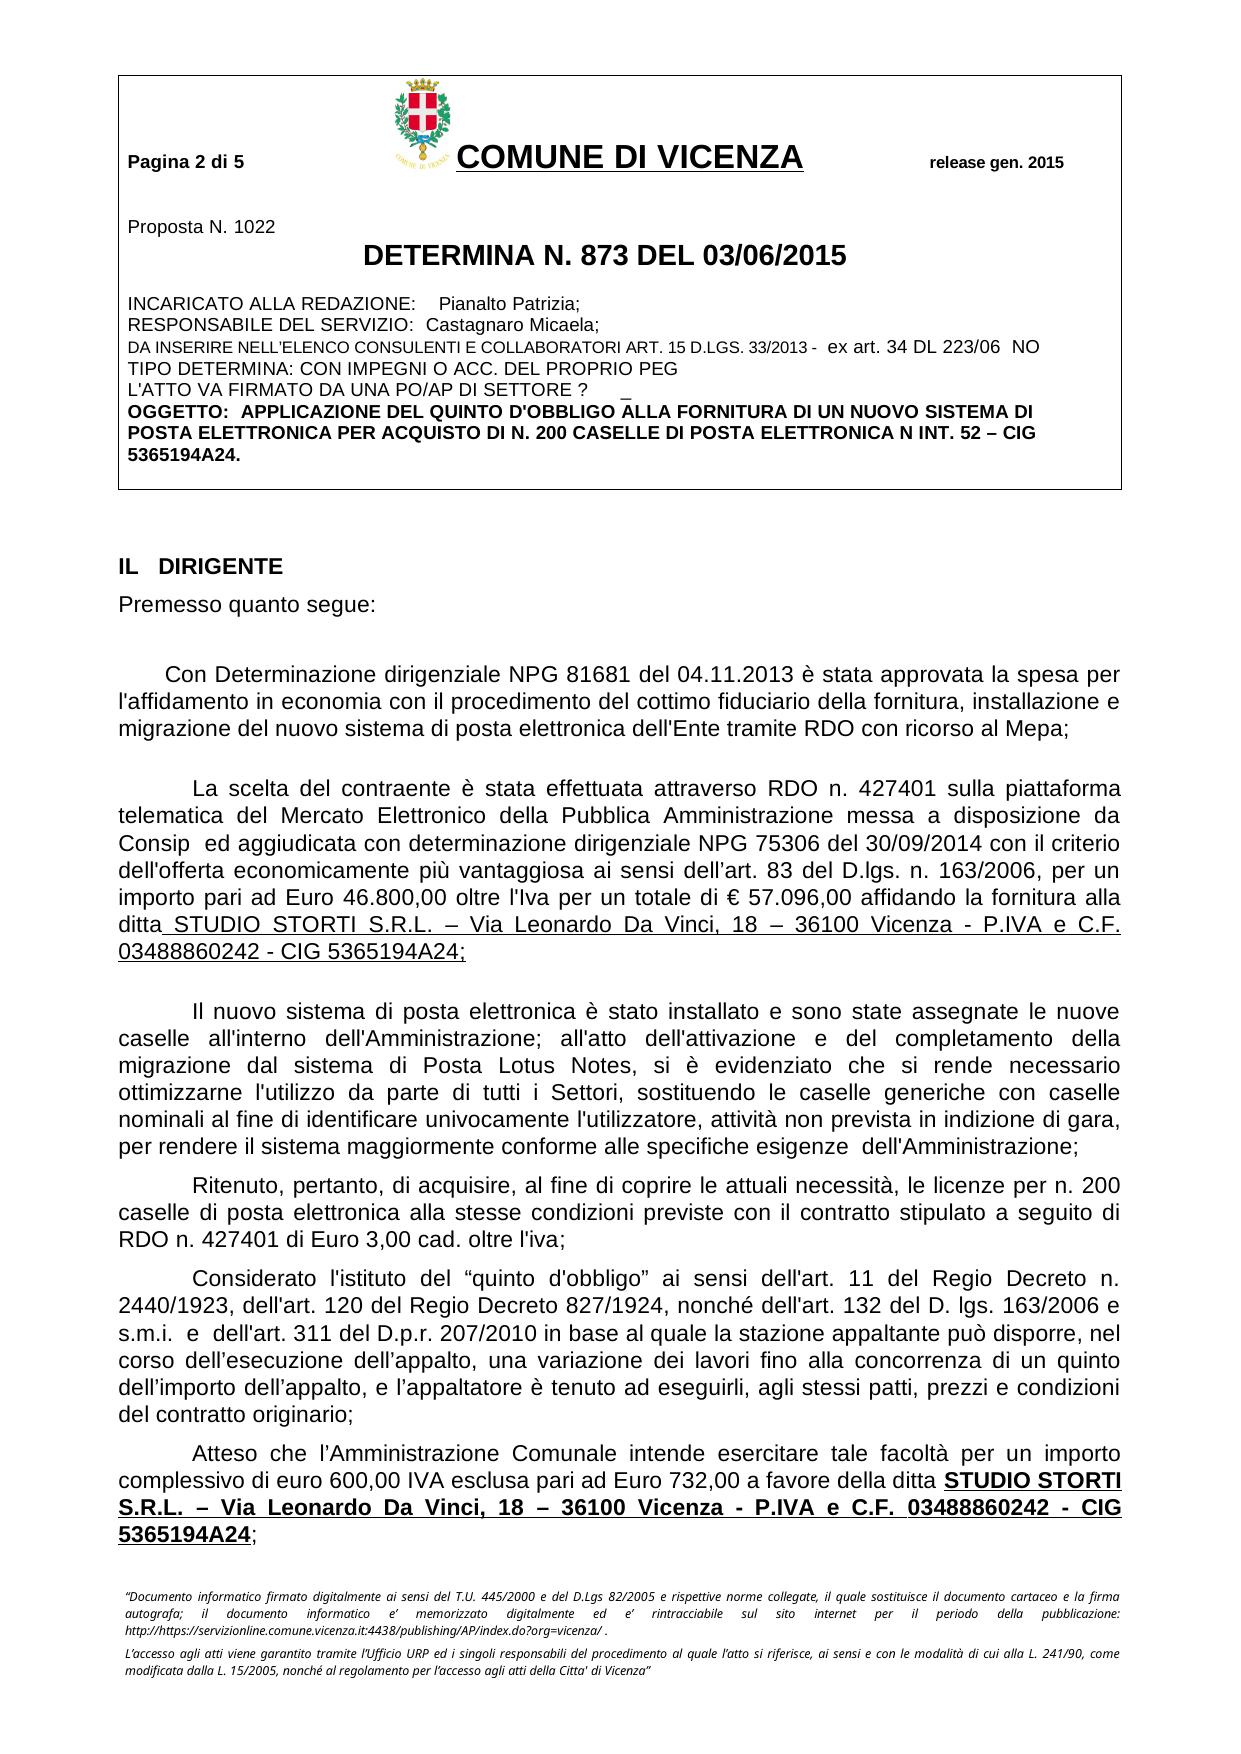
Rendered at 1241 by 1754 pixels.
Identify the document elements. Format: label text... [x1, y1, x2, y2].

text 5365194A24; [118, 1518, 1122, 1547]
text La scelta del contraente è stata effettuata attraverso RDO n. 427401 sulla piattaforma telematica del Mercato Elettronico della Pubblica Amministrazione messa a disposizione da Consip ed aggiudicata con determinazione dirigenziale NPG 75306 del 30/09/2014 con il criterio dell'offerta economicamente più vantaggiosa ai sensi dell’art. 83 del D.lgs. n. 163/2006, per un importo pari ad Euro 46.800,00 oltre l'Iva per un totale di € 57.096,00 affidando la fornitura alla ditta STUDIO STORTI S.R.L. – Via Leonardo Da Vinci, 18 – 36100 Vicenza - P.IVA e C.F. 03488860242 - CIG 5365194A24; [118, 775, 1122, 964]
text Premesso quanto segue: [118, 579, 1122, 617]
text IL DIRIGENTE [118, 504, 1122, 579]
text Il nuovo sistema di posta elettronica è stato installato e sono state assegnate le nuove caselle all'interno dell'Amministrazione; all'atto dell'attivazione e del completamento della migrazione dal sistema di Posta Lotus Notes, si è evidenziato che si rende necessario ottimizzarne l'utilizzo da parte di tutti i Settori, sostituendo le caselle generiche con caselle nominali al fine di identificare univocamente l'utilizzatore, attività non prevista in indizione di gara, per rendere il sistema maggiormente conforme alle specifiche esigenze dell'Amministrazione; [118, 997, 1122, 1160]
text Ritenuto, pertanto, di acquisire, al fine di coprire le attuali necessità, le licenze per n. 200 caselle di posta elettronica alla stesse condizioni previste con il contratto stipulato a seguito di RDO n. 427401 di Euro 3,00 cad. oltre l'iva; [118, 1172, 1122, 1253]
text Con Determinazione dirigenziale NPG 81681 del 04.11.2013 è stata approvata la spesa per l'affidamento in economia con il procedimento del cottimo fiduciario della fornitura, installazione e migrazione del nuovo sistema di posta elettronica dell'Ente tramite RDO con ricorso al Mepa; [118, 660, 1122, 742]
text Considerato l'istituto del “quinto d'obbligo” ai sensi dell'art. 11 del Regio Decreto n. 2440/1923, dell'art. 120 del Regio Decreto 827/1924, nonché dell'art. 132 del D. lgs. 163/2006 e s.m.i. e dell'art. 311 del D.p.r. 207/2010 in base al quale la stazione appaltante può disporre, nel corso dell’esecuzione dell’appalto, una variazione dei lavori fino alla concorrenza di un quinto dell’importo dell’appalto, e l’appaltatore è tenuto ad eseguirli, agli stessi patti, prezzi e condizioni del contratto originario; [118, 1265, 1122, 1427]
text Atteso che l’Amministrazione Comunale intende esercitare tale facoltà per un importo complessivo di euro 600,00 IVA esclusa pari ad Euro 732,00 a favore della ditta STUDIO STORTI S.R.L. – Via Leonardo Da Vinci, 18 – 36100 Vicenza - P.IVA e C.F. 03488860242 - CIG [118, 1439, 1122, 1517]
picture [394, 78, 451, 169]
